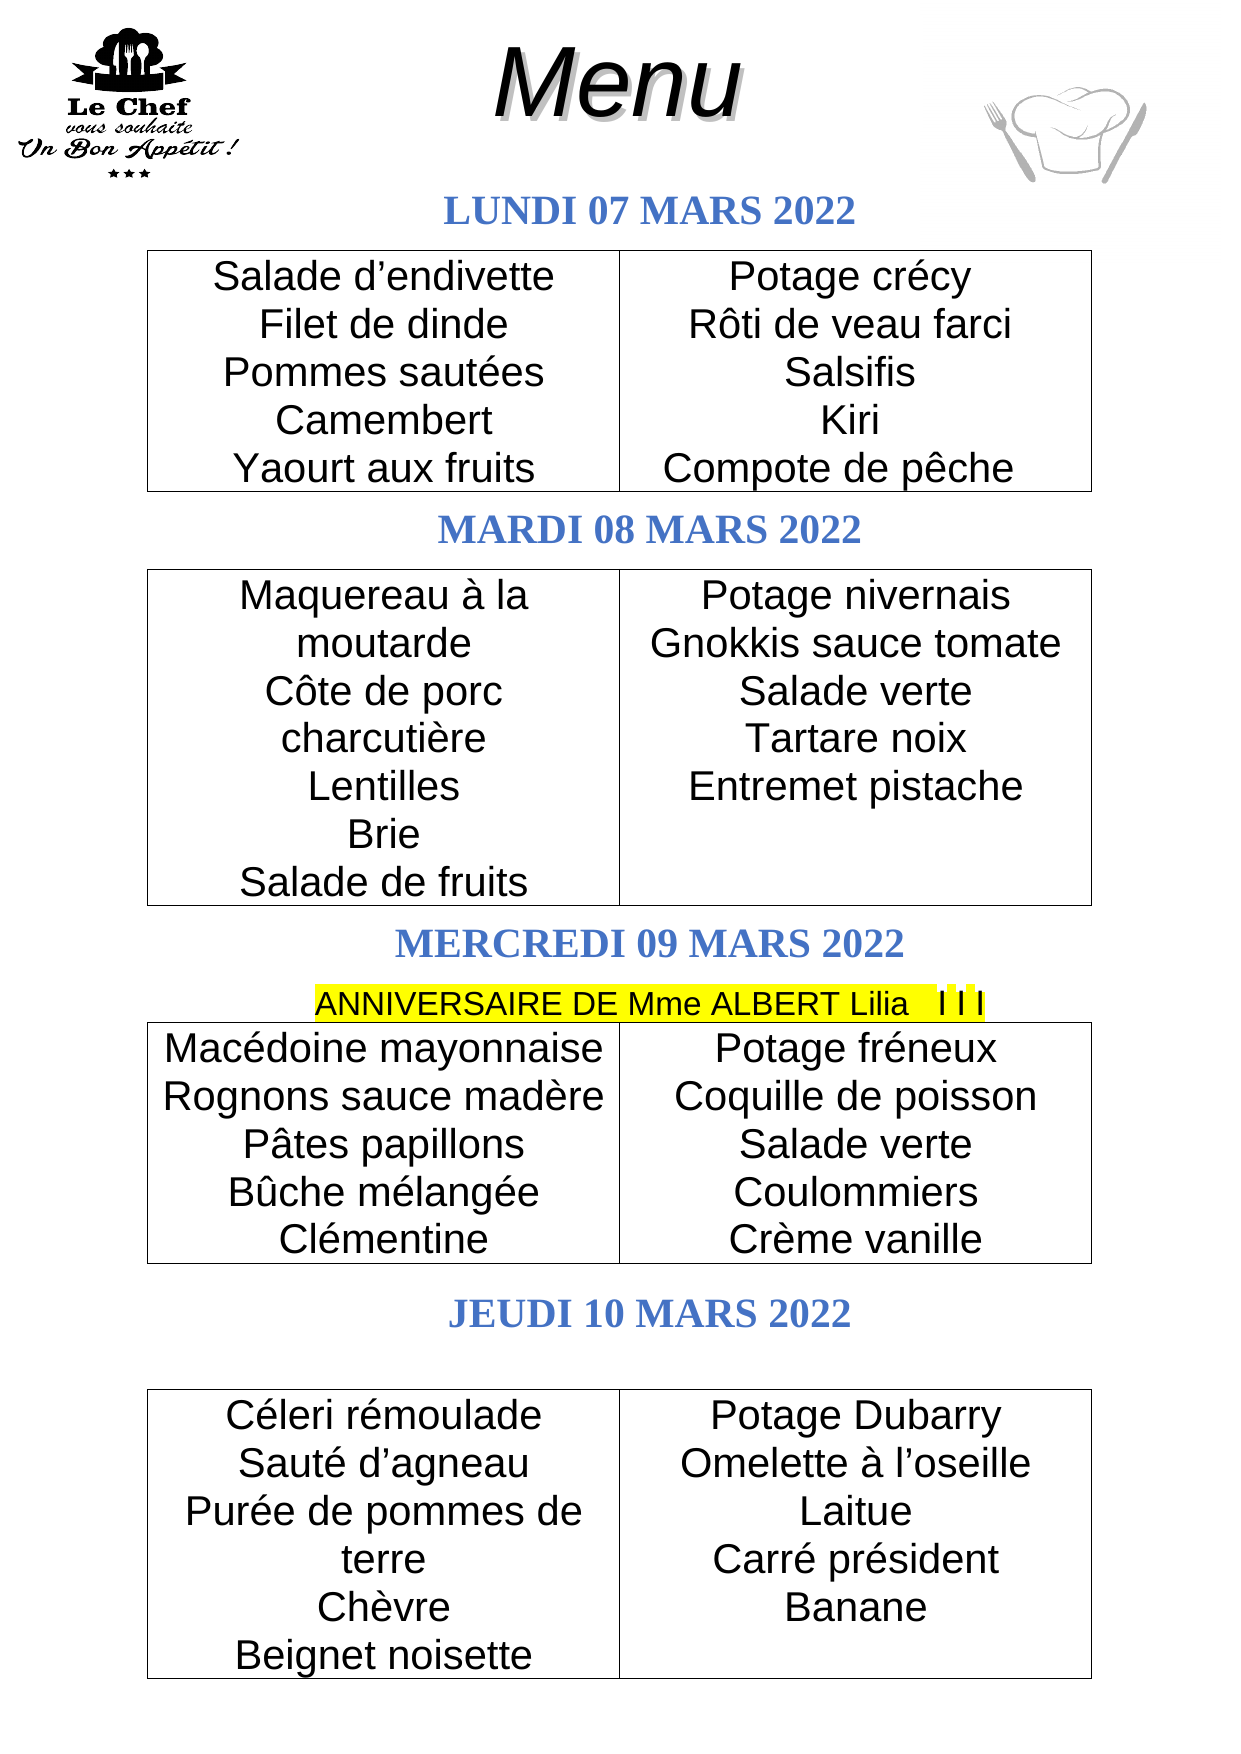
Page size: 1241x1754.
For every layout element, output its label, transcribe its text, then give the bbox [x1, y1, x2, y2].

table_header Potage crécy Rôti de veau farci Salsifis Kiri Compote de pêche [620, 251, 1091, 491]
table_header Maquereau à la moutarde Côte de porc charcutière Lentilles Brie Salade de fruits [148, 570, 619, 905]
text LUNDI 07 MARS 2022 [148, 186, 919, 233]
text Menu [337, 23, 908, 124]
table_header Macédoine mayonnaise Rognons sauce madère Pâtes papillons Bûche mélangée Clémentine [148, 1023, 619, 1263]
text MERCREDI 09 MARS 2022 [148, 919, 1152, 967]
table_header Potage Dubarry Omelette à l’oseille Laitue Carré président Banane [620, 1390, 1091, 1678]
table_header Céleri rémoulade Sauté d’agneau Purée de pommes de terre Chèvre Beignet noisette [148, 1390, 619, 1678]
text MARDI 08 MARS 2022 [148, 504, 1152, 552]
table_header Salade d’endivette Filet de dinde Pommes sautées Camembert Yaourt aux fruits [148, 251, 619, 491]
text JEUDI 10 MARS 2022 [148, 1289, 1152, 1337]
table_header Potage fréneux Coquille de poisson Salade verte Coulommiers Crème vanille [620, 1023, 1091, 1263]
text ANNIVERSAIRE DE Mme ALBERT Lilia I I I [148, 983, 1152, 1022]
table_header Potage nivernais Gnokkis sauce tomate Salade verte Tartare noix Entremet pistache [620, 570, 1091, 905]
